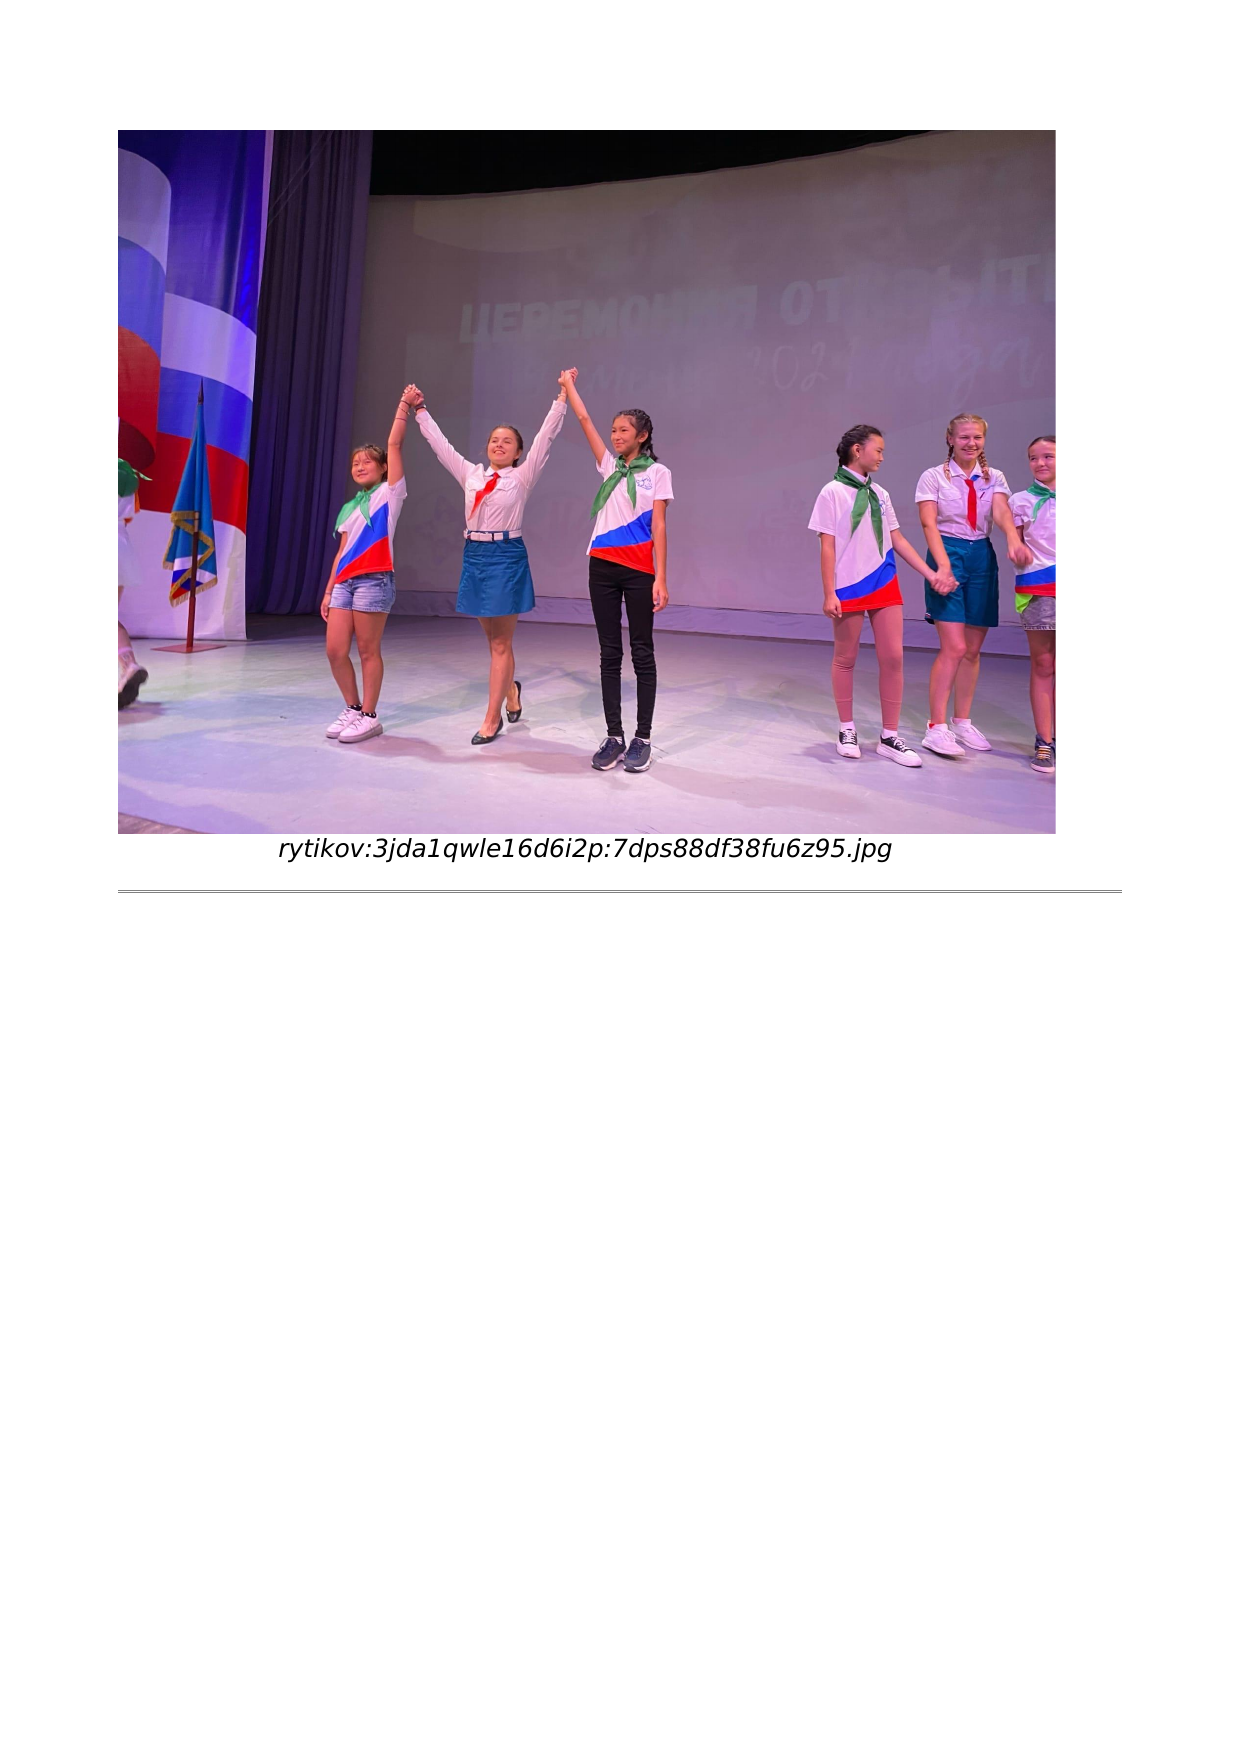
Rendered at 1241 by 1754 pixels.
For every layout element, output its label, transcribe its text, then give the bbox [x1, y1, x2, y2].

text rytikov:3jda1qwle16d6i2p:7dps88df38fu6z95.jpg [118, 834, 1056, 863]
picture [118, 130, 1056, 834]
